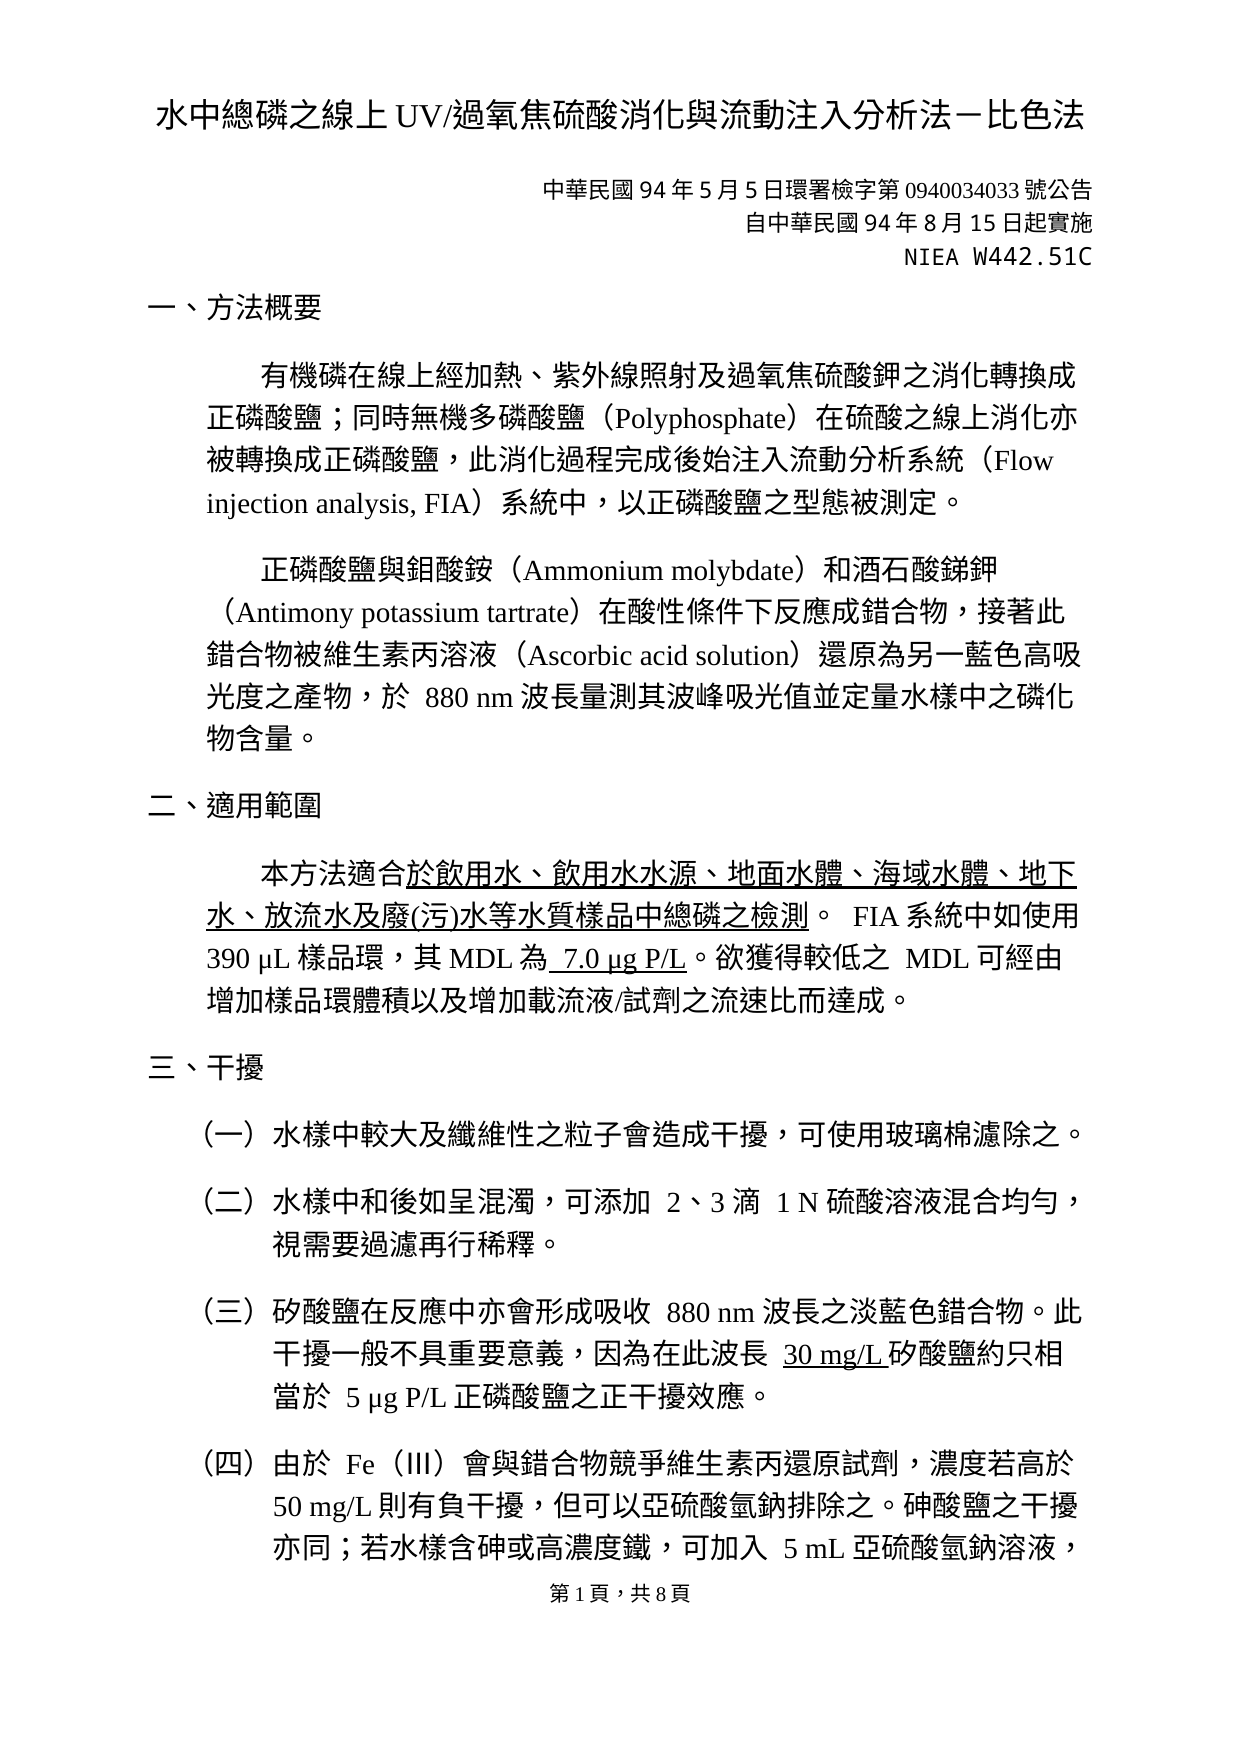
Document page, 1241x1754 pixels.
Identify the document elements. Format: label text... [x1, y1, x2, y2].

text （四）由於 Fe（Ⅲ）會與錯合物競爭維生素丙還原試劑，濃度若高於 50 mg/L 則有負干擾，但可以亞硫酸氫鈉排除之。砷酸鹽之干擾亦同；若水樣含砷或高濃度鐵，可加入 5 mL 亞硫酸氫鈉溶液， [185, 1441, 1092, 1567]
text NIEA W442.51C [148, 238, 1092, 273]
text 正磷酸鹽與鉬酸銨（Ammonium molybdate）和酒石酸銻鉀（Antimony potassium tartrate）在酸性條件下反應成錯合物，接著此錯合物被維生素丙溶液（Ascorbic acid solution）還原為另一藍色高吸光度之產物，於 880 nm 波長量測其波峰吸光值並定量水樣中之磷化物含量。 [206, 547, 1092, 758]
text 三、干擾 [148, 1044, 1092, 1087]
text （三）矽酸鹽在反應中亦會形成吸收 880 nm 波長之淡藍色錯合物。此干擾一般不具重要意義，因為在此波長 30 mg/L矽酸鹽約只相當於 5 μg P/L 正磷酸鹽之正干擾效應。 [185, 1289, 1092, 1416]
text 自中華民國94年8月15日起實施 [148, 205, 1092, 238]
text 有機磷在線上經加熱、紫外線照射及過氧焦硫酸鉀之消化轉換成正磷酸鹽；同時無機多磷酸鹽（Polyphosphate）在硫酸之線上消化亦被轉換成正磷酸鹽，此消化過程完成後始注入流動分析系統（Flow injection analysis, FIA）系統中，以正磷酸鹽之型態被測定。 [206, 352, 1092, 522]
text （一）水樣中較大及纖維性之粒子會造成干擾，可使用玻璃棉濾除之。 [185, 1112, 1092, 1154]
text 水中總磷之線上UV/過氧焦硫酸消化與流動注入分析法－比色法 [148, 89, 1092, 137]
text 二、適用範圍 [148, 783, 1092, 825]
text 中華民國94年5月5日環署檢字第0940034033號公告 [148, 172, 1092, 205]
text （二）水樣中和後如呈混濁，可添加 2、3 滴 1 N 硫酸溶液混合均勻，視需要過濾再行稀釋。 [185, 1179, 1092, 1264]
text 本方法適合於飲用水、飲用水水源、地面水體、海域水體、地下水、放流水及廢(污)水等水質樣品中總磷之檢測。 FIA 系統中如使用 390 μL 樣品環，其MDL為 7.0 μg P/L。欲獲得較低之 MDL 可經由增加樣品環體積以及增加載流液/試劑之流速比而達成。 [206, 850, 1092, 1019]
text 一、方法概要 [148, 285, 1092, 327]
